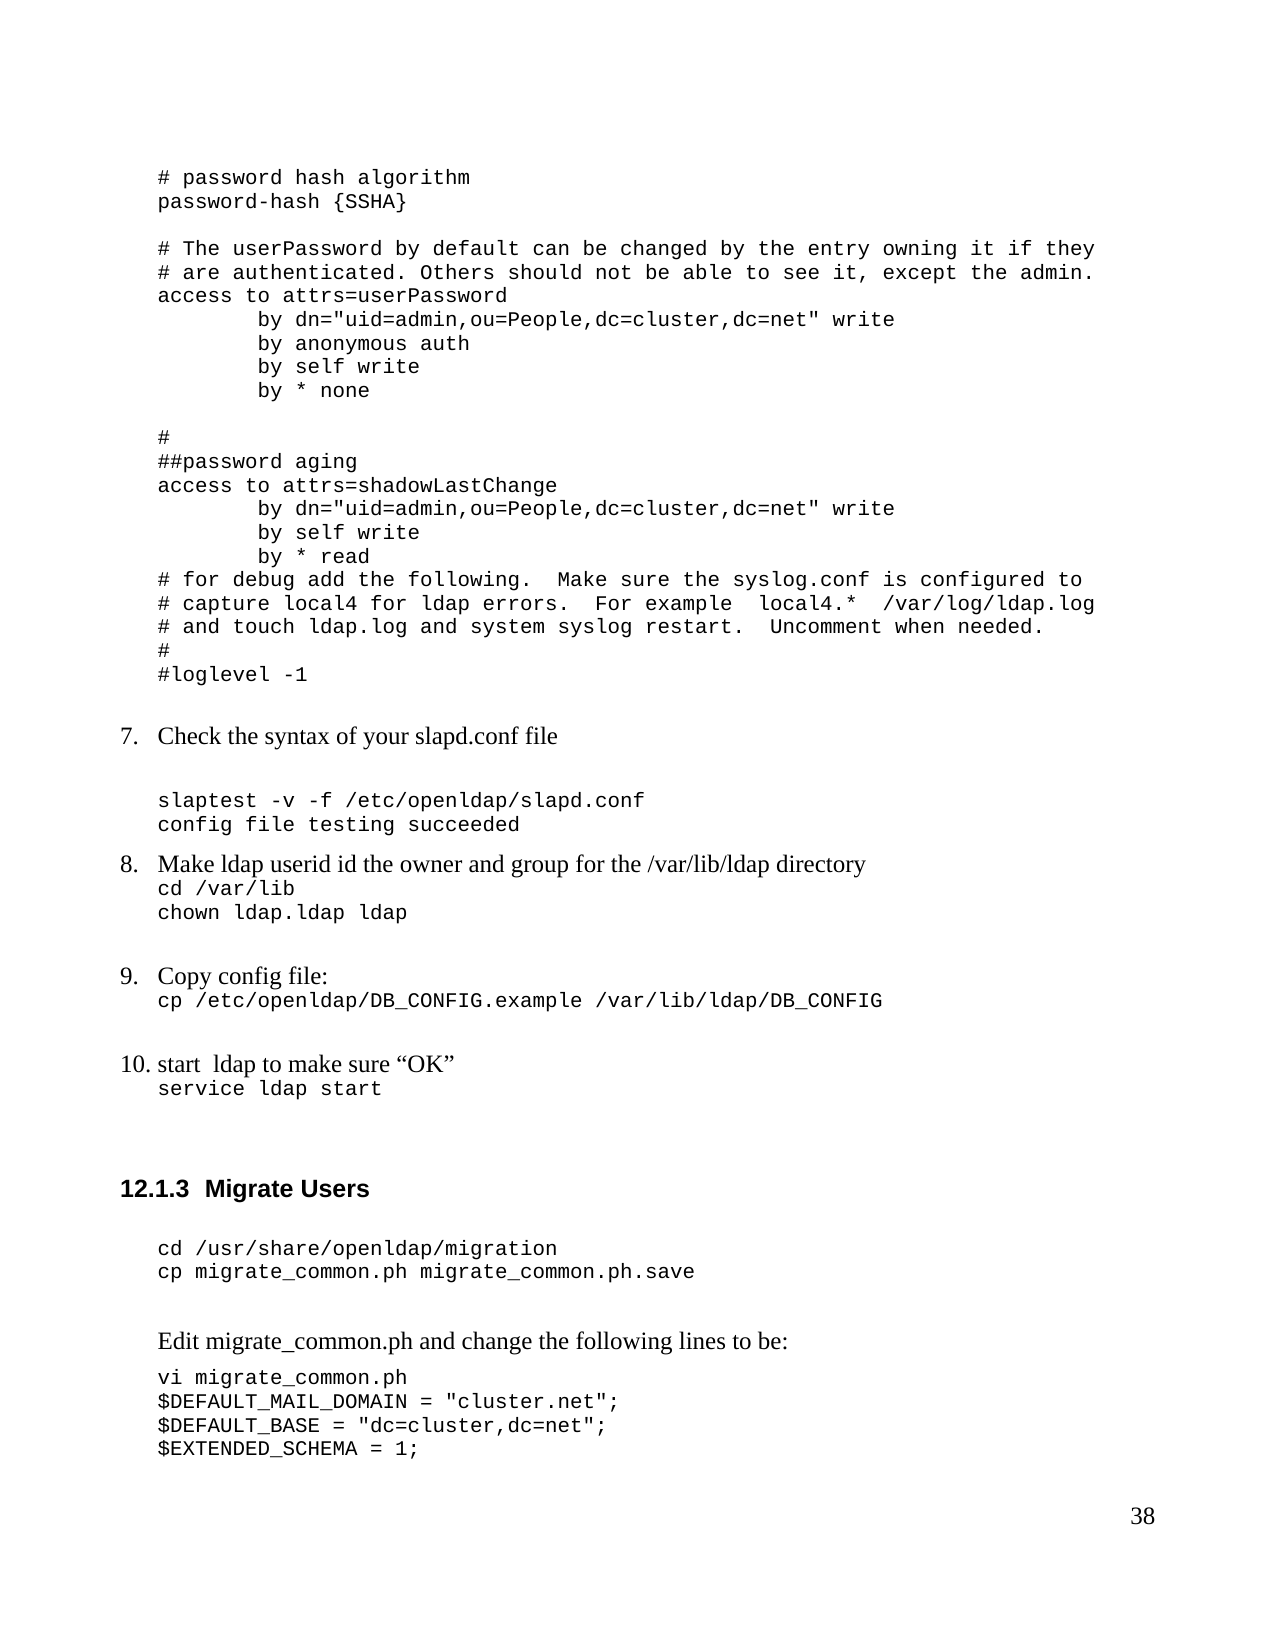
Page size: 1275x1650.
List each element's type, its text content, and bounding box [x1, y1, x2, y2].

text by anonymous auth [157, 333, 1155, 356]
text cd /var/lib [157, 878, 1155, 902]
text ##password aging [157, 451, 1155, 475]
text by * read [157, 546, 1155, 569]
text vi migrate_common.ph [157, 1367, 1155, 1391]
text slaptest -v -f /etc/openldap/slapd.conf [157, 790, 1155, 814]
text # [157, 640, 1155, 664]
text password-hash {SSHA} [157, 191, 1155, 214]
text # for debug add the following. Make sure the syslog.conf is configured to [157, 569, 1155, 593]
text cp migrate_common.ph migrate_common.ph.save [157, 1261, 1155, 1285]
text # [157, 427, 1155, 451]
text $EXTENDED_SCHEMA = 1; [157, 1438, 1155, 1462]
text # The userPassword by default can be changed by the entry owning it if they [157, 238, 1155, 262]
text $DEFAULT_MAIL_DOMAIN = "cluster.net"; [157, 1391, 1155, 1415]
text # are authenticated. Others should not be able to see it, except the admin. [157, 262, 1155, 286]
text # password hash algorithm [157, 167, 1155, 191]
text chown ldap.ldap ldap [157, 902, 1155, 926]
text $DEFAULT_BASE = "dc=cluster,dc=net"; [157, 1415, 1155, 1438]
list Check the syntax of your slapd.conf file [120, 721, 1155, 749]
list Make ldap userid id the owner and group for the /var/lib/ldap directory [120, 849, 1155, 878]
text service ldap start [157, 1078, 1155, 1102]
text cp /etc/openldap/DB_CONFIG.example /var/lib/ldap/DB_CONFIG [157, 990, 1155, 1013]
text # capture local4 for ldap errors. For example local4.* /var/log/ldap.log [157, 593, 1155, 617]
text access to attrs=shadowLastChange [157, 475, 1155, 498]
text by dn="uid=admin,ou=People,dc=cluster,dc=net" write [157, 498, 1155, 522]
text # and touch ldap.log and system syslog restart. Uncomment when needed. [157, 617, 1155, 640]
list Copy config file: [120, 961, 1155, 990]
text by dn="uid=admin,ou=People,dc=cluster,dc=net" write [157, 309, 1155, 333]
text #loglevel -1 [157, 664, 1155, 687]
text config file testing succeeded [157, 814, 1155, 837]
text access to attrs=userPassword [157, 286, 1155, 309]
text by self write [157, 356, 1155, 380]
list start ldap to make sure “OK” [120, 1049, 1155, 1078]
text cd /usr/share/openldap/migration [157, 1238, 1155, 1261]
subtitle Migrate Users [120, 1174, 1155, 1203]
text by * none [157, 380, 1155, 404]
text by self write [157, 522, 1155, 546]
text Edit migrate_common.ph and change the following lines to be: [157, 1326, 1155, 1355]
